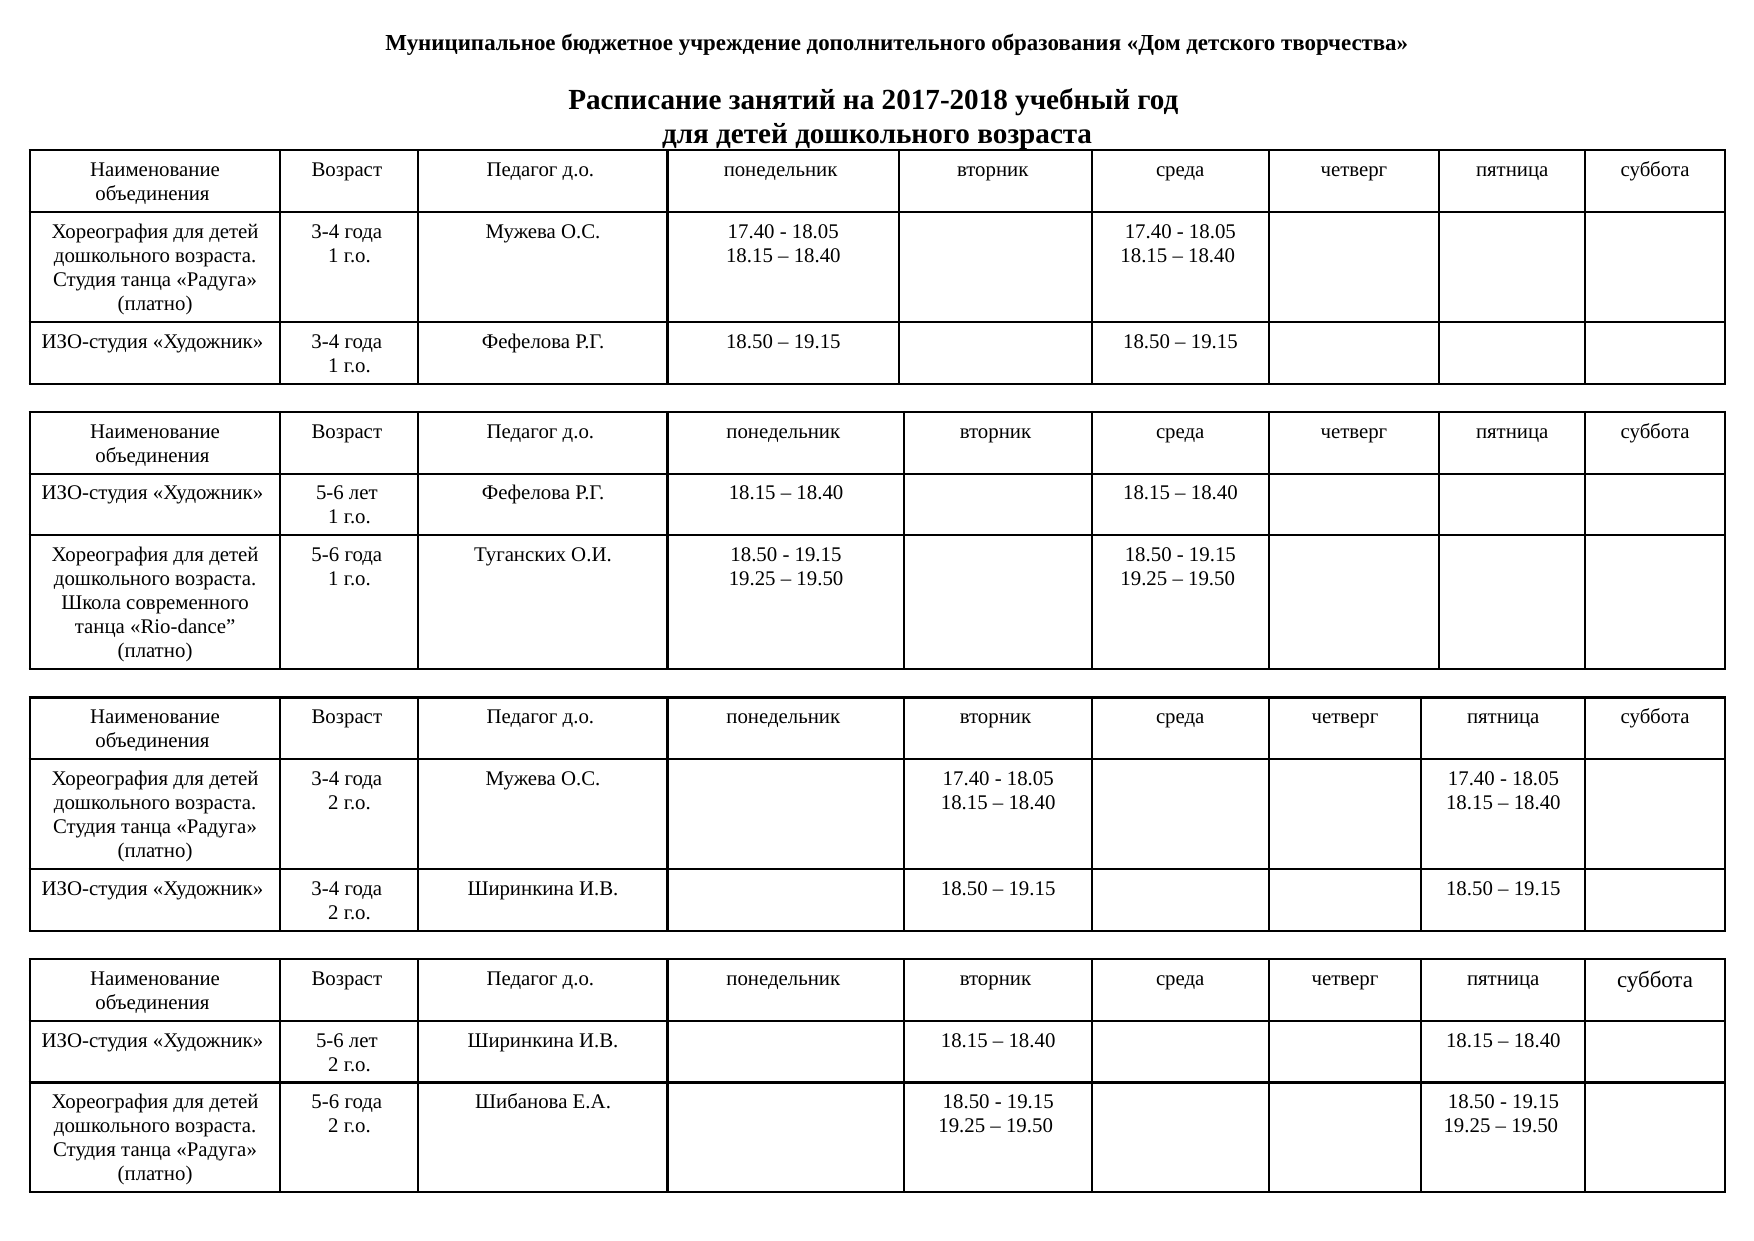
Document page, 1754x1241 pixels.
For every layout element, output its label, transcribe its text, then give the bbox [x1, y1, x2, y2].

table_cell [669, 870, 903, 929]
table_cell 5-6 лет 1 г.о. [281, 475, 417, 534]
table_cell 3-4 года 2 г.о. [281, 760, 417, 868]
table_header Педагог д.о. [419, 699, 666, 758]
table_header пятница [1440, 413, 1584, 472]
table_header Наименование объединения [31, 151, 279, 211]
table_cell 18.15 – 18.40 [669, 475, 903, 534]
table_cell 18.50 - 19.15 19.25 – 19.50 [1093, 536, 1268, 668]
table_header Возраст [281, 960, 417, 1020]
table_cell [669, 760, 903, 868]
table_header суббота [1586, 960, 1724, 1020]
table_cell Хореография для детей дошкольного возраста. Студия танца «Радуга» (платно) [31, 760, 279, 868]
table_cell Мужева О.С. [419, 213, 666, 321]
table_cell 5-6 года 2 г.о. [281, 1084, 417, 1191]
table_cell ИЗО-студия «Художник» [31, 870, 279, 929]
table_cell [1440, 213, 1584, 321]
table_header вторник [905, 960, 1091, 1020]
table_cell 18.50 – 19.15 [905, 870, 1091, 929]
table_header среда [1093, 413, 1268, 472]
table_cell 17.40 - 18.05 18.15 – 18.40 [905, 760, 1091, 868]
table_header суббота [1586, 151, 1724, 211]
table_header среда [1093, 960, 1268, 1020]
table_cell [900, 213, 1091, 321]
table_cell [1093, 1084, 1268, 1191]
table_header Педагог д.о. [419, 151, 666, 211]
table_header пятница [1422, 960, 1584, 1020]
table_header понедельник [669, 960, 903, 1020]
table_header пятница [1422, 699, 1584, 758]
table_cell 18.50 - 19.15 19.25 – 19.50 [905, 1084, 1091, 1191]
text Муниципальное бюджетное учреждение дополнительного образования «Дом детского творчества» [29, 29, 1724, 56]
table_cell [900, 323, 1091, 382]
table_cell [1586, 1084, 1724, 1191]
table_cell Хореография для детей дошкольного возраста. Школа современного танца «Rio-dance” (платно) [31, 536, 279, 668]
table_header четверг [1270, 413, 1438, 472]
table_header четверг [1270, 151, 1438, 211]
table_cell 3-4 года 1 г.о. [281, 213, 417, 321]
table_cell Туганских О.И. [419, 536, 666, 668]
table_cell [1440, 536, 1584, 668]
table_header среда [1093, 699, 1268, 758]
table_cell [669, 1022, 903, 1081]
table_cell [1093, 870, 1268, 929]
table_cell [1270, 475, 1438, 534]
table_header четверг [1270, 960, 1420, 1020]
table_header понедельник [669, 151, 898, 211]
table_cell Шибанова Е.А. [419, 1084, 666, 1191]
table_cell [1440, 323, 1584, 382]
table_cell 3-4 года 2 г.о. [281, 870, 417, 929]
table_header суббота [1586, 699, 1724, 758]
table_header Педагог д.о. [419, 960, 666, 1020]
table_cell ИЗО-студия «Художник» [31, 1022, 279, 1081]
table_cell [1270, 1022, 1420, 1081]
table_cell [905, 536, 1091, 668]
table_cell 5-6 лет 2 г.о. [281, 1022, 417, 1081]
table_cell [1586, 760, 1724, 868]
table_cell [1270, 1084, 1420, 1191]
table_cell ИЗО-студия «Художник» [31, 475, 279, 534]
table_cell [1093, 1022, 1268, 1081]
table_header вторник [905, 413, 1091, 472]
table_cell 18.15 – 18.40 [1093, 475, 1268, 534]
table_header Педагог д.о. [419, 413, 666, 472]
table_cell [1270, 213, 1438, 321]
table_header понедельник [669, 699, 903, 758]
table_cell 18.50 - 19.15 19.25 – 19.50 [669, 536, 903, 668]
text Расписание занятий на 2017-2018 учебный год [29, 82, 1724, 116]
text для детей дошкольного возраста [29, 116, 1724, 149]
table_cell Фефелова Р.Г. [419, 475, 666, 534]
table_header Наименование объединения [31, 960, 279, 1020]
table_header Возраст [281, 413, 417, 472]
table_cell [1270, 323, 1438, 382]
table_cell [1440, 475, 1584, 534]
table_cell Ширинкина И.В. [419, 870, 666, 929]
table_cell [1586, 475, 1724, 534]
table_cell [1586, 1022, 1724, 1081]
table_cell ИЗО-студия «Художник» [31, 323, 279, 382]
table_header Возраст [281, 151, 417, 211]
table_cell 5-6 года 1 г.о. [281, 536, 417, 668]
table_cell 18.50 – 19.15 [669, 323, 898, 382]
table_header понедельник [669, 413, 903, 472]
table_cell 17.40 - 18.05 18.15 – 18.40 [1422, 760, 1584, 868]
table_cell [669, 1084, 903, 1191]
table_cell [1270, 870, 1420, 929]
table_cell [1586, 213, 1724, 321]
table_cell 18.50 – 19.15 [1422, 870, 1584, 929]
table_cell 18.15 – 18.40 [1422, 1022, 1584, 1081]
table_cell 3-4 года 1 г.о. [281, 323, 417, 382]
table_cell Хореография для детей дошкольного возраста. Студия танца «Радуга» (платно) [31, 1084, 279, 1191]
table_header среда [1093, 151, 1268, 211]
table_cell Фефелова Р.Г. [419, 323, 666, 382]
table_cell Ширинкина И.В. [419, 1022, 666, 1081]
table_header Наименование объединения [31, 413, 279, 472]
table_cell [1093, 760, 1268, 868]
table_cell [1586, 536, 1724, 668]
table_cell 18.50 – 19.15 [1093, 323, 1268, 382]
table_header четверг [1270, 699, 1420, 758]
table_header Возраст [281, 699, 417, 758]
table_header пятница [1440, 151, 1584, 211]
table_cell [1586, 870, 1724, 929]
table_header Наименование объединения [31, 699, 279, 758]
table_header суббота [1586, 413, 1724, 472]
table_cell 18.15 – 18.40 [905, 1022, 1091, 1081]
table_cell Мужева О.С. [419, 760, 666, 868]
table_cell [1270, 536, 1438, 668]
table_cell 18.50 - 19.15 19.25 – 19.50 [1422, 1084, 1584, 1191]
table_cell 17.40 - 18.05 18.15 – 18.40 [1093, 213, 1268, 321]
table_cell 17.40 - 18.05 18.15 – 18.40 [669, 213, 898, 321]
table_cell [1270, 760, 1420, 868]
table_header вторник [905, 699, 1091, 758]
table_cell Хореография для детей дошкольного возраста. Студия танца «Радуга» (платно) [31, 213, 279, 321]
table_cell [905, 475, 1091, 534]
table_cell [1586, 323, 1724, 382]
table_header вторник [900, 151, 1091, 211]
